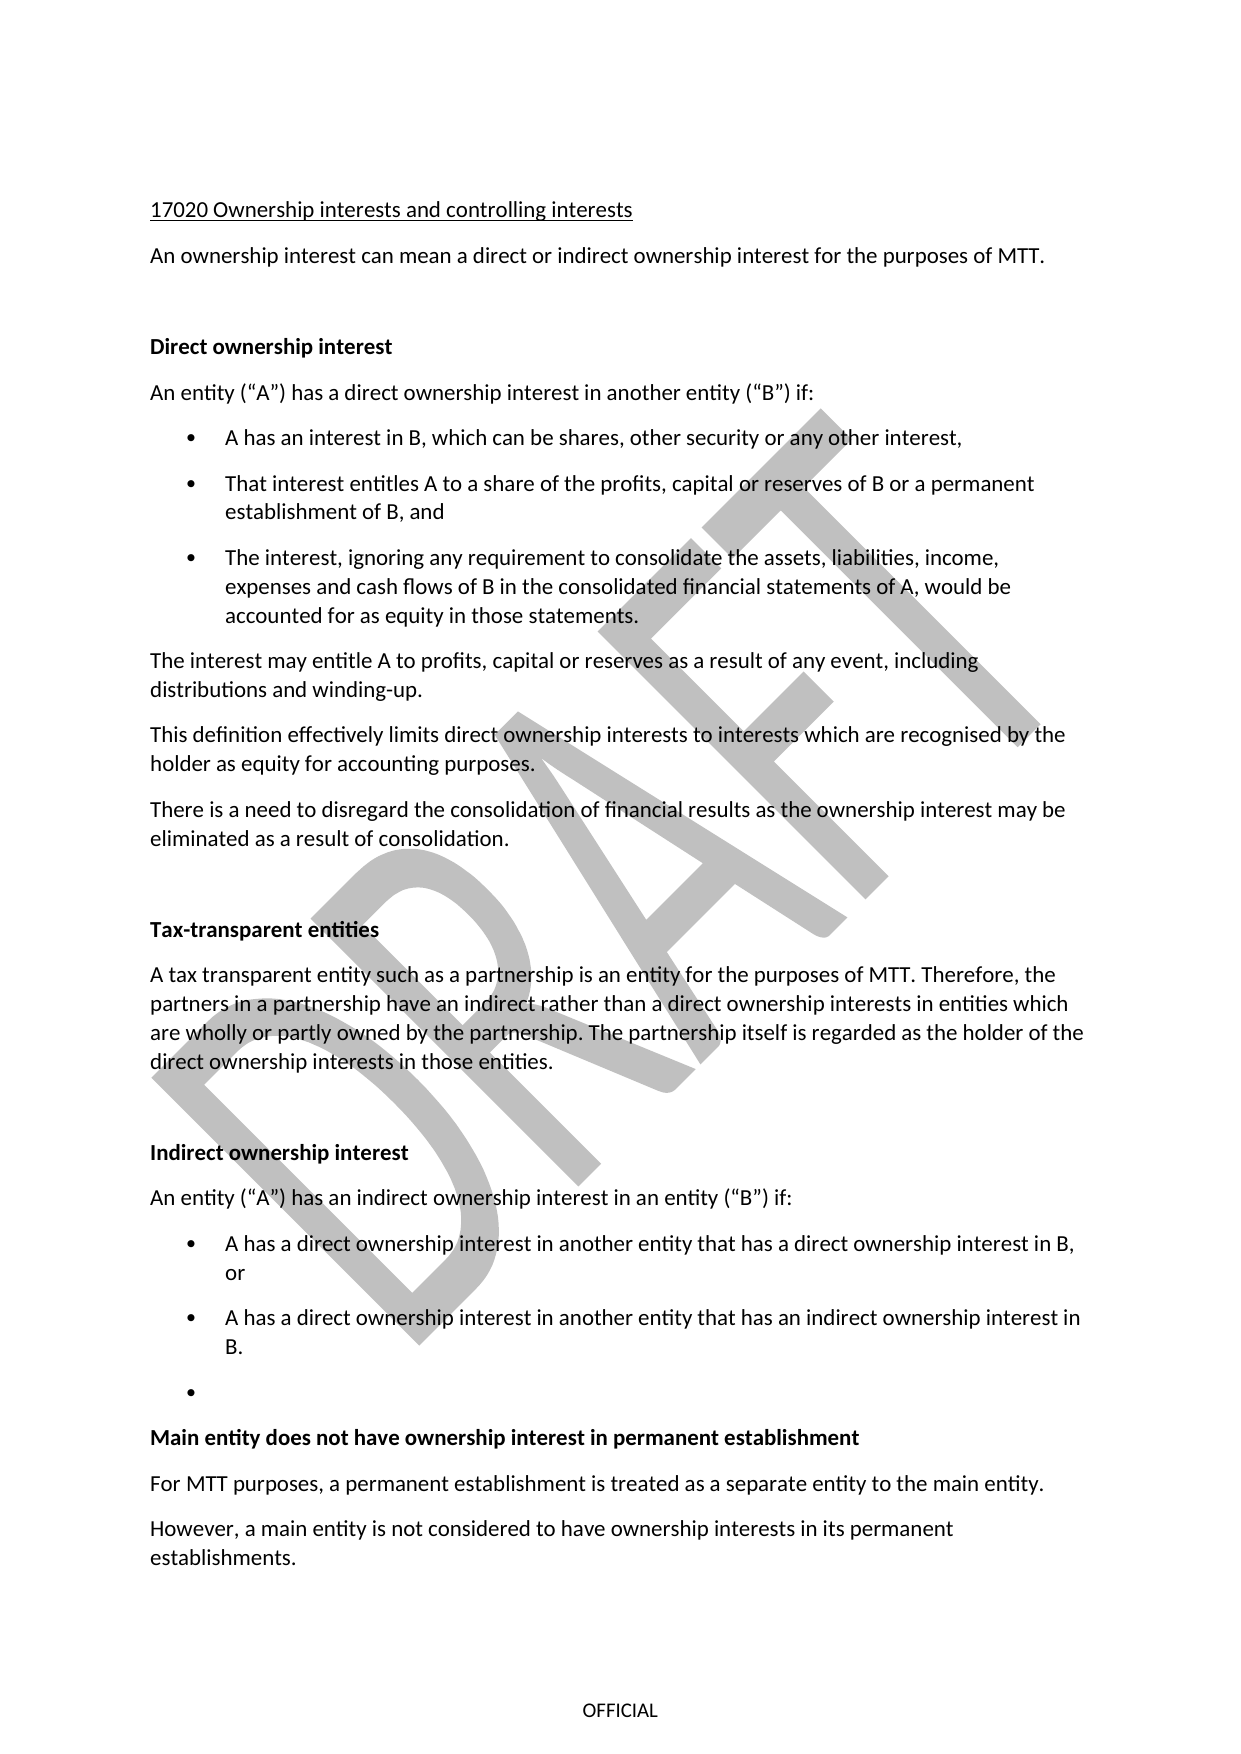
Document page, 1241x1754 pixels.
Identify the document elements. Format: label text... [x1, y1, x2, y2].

text An entity (“A”) has a direct ownership interest in another entity (“B”) if: [150, 378, 1090, 406]
text This definition effectively limits direct ownership interests to interests which are recognised by the holder as equity for accounting purposes. [535, 721, 742, 777]
text Indirect ownership interest [150, 1138, 238, 1166]
text Main entity does not have ownership interest in permanent establishment [150, 1423, 1090, 1451]
list A has a direct ownership interest in another entity that has a direct ownership interest in B, or [187, 1229, 358, 1286]
text However, a main entity is not considered to have ownership interests in its permanent establishments. [150, 1514, 1090, 1571]
text An entity (“A”) has an indirect ownership interest in an entity (“B”) if: [304, 1183, 460, 1212]
list A has an interest in B, which can be shares, other security or any other interest, [187, 423, 805, 451]
list A has an interest in B, which can be shares, other security or any other interest, [837, 423, 1090, 451]
text This definition effectively limits direct ownership interests to interests which are recognised by the holder as equity for accounting purposes. [775, 721, 1090, 777]
text For MTT purposes, a permanent establishment is treated as a separate entity to the main entity. [150, 1469, 1090, 1497]
text This definition effectively limits direct ownership interests to interests which are recognised by the holder as equity for accounting purposes. [150, 721, 520, 777]
list The interest, ignoring any requirement to consolidate the assets, liabilities, income, expenses and cash flows of B in the consolidated financial statements of A, would be accounted for as equity in those statements. [187, 543, 685, 629]
text The interest may entitle A to profits, capital or reserves as a result of any event, including distributions and winding-up. [660, 646, 972, 703]
text There is a need to disregard the consolidation of financial results as the ownership interest may be eliminated as a result of consolidation. [809, 795, 1090, 852]
text An entity (“A”) has an indirect ownership interest in an entity (“B”) if: [150, 1183, 284, 1212]
list That interest entitles A to a share of the profits, capital or reserves of B or a permanent establishment of B, and [806, 469, 1090, 526]
list The interest, ignoring any requirement to consolidate the assets, liabilities, income, expenses and cash flows of B in the consolidated financial statements of A, would be accounted for as equity in those statements. [861, 543, 1090, 629]
text Tax-transparent entities [677, 915, 1090, 943]
list A has a direct ownership interest in another entity that has an indirect ownership interest in B. [187, 1303, 1090, 1360]
list The interest, ignoring any requirement to consolidate the assets, liabilities, income, expenses and cash flows of B in the consolidated financial statements of A, would be accounted for as equity in those statements. [662, 543, 898, 629]
text There is a need to disregard the consolidation of financial results as the ownership interest may be eliminated as a result of consolidation. [654, 795, 817, 852]
text The interest may entitle A to profits, capital or reserves as a result of any event, including distributions and winding-up. [150, 646, 668, 703]
text Indirect ownership interest [259, 1138, 443, 1166]
list That interest entitles A to a share of the profits, capital or reserves of B or a permanent establishment of B, and [187, 469, 759, 526]
text Indirect ownership interest [467, 1138, 556, 1166]
text The interest may entitle A to profits, capital or reserves as a result of any event, including distributions and winding-up. [964, 646, 1090, 703]
text There is a need to disregard the consolidation of financial results as the ownership interest may be eliminated as a result of consolidation. [150, 795, 567, 852]
text Direct ownership interest [150, 332, 1090, 360]
list A has a direct ownership interest in another entity that has a direct ownership interest in B, or [350, 1229, 460, 1286]
text An entity (“A”) has an indirect ownership interest in an entity (“B”) if: [490, 1183, 1090, 1212]
text Tax-transparent entities [364, 915, 489, 943]
text 17020 Ownership interests and controlling interests [150, 196, 1090, 223]
text There is a need to disregard the consolidation of financial results as the ownership interest may be eliminated as a result of consolidation. [567, 795, 683, 852]
list A has a direct ownership interest in another entity that has a direct ownership interest in B, or [480, 1229, 1090, 1286]
text A tax transparent entity such as a partnership is an entity for the purposes of MTT. Therefore, the partners in a partnership have an indirect rather than a direct ownership interests in entities which are wholly or partly owned by the partnership. The partnership itself is regarded as the holder of the direct ownership interests in those entities. [529, 960, 1090, 1075]
text An ownership interest can mean a direct or indirect ownership interest for the purposes of MTT. [150, 241, 1090, 269]
text Tax-transparent entities [150, 915, 333, 943]
text Indirect ownership interest [577, 1138, 1090, 1166]
text A tax transparent entity such as a partnership is an entity for the purposes of MTT. Therefore, the partners in a partnership have an indirect rather than a direct ownership interests in entities which are wholly or partly owned by the partnership. The partnership itself is regarded as the holder of the direct ownership interests in those entities. [150, 960, 465, 1075]
text Tax-transparent entities [510, 915, 624, 943]
